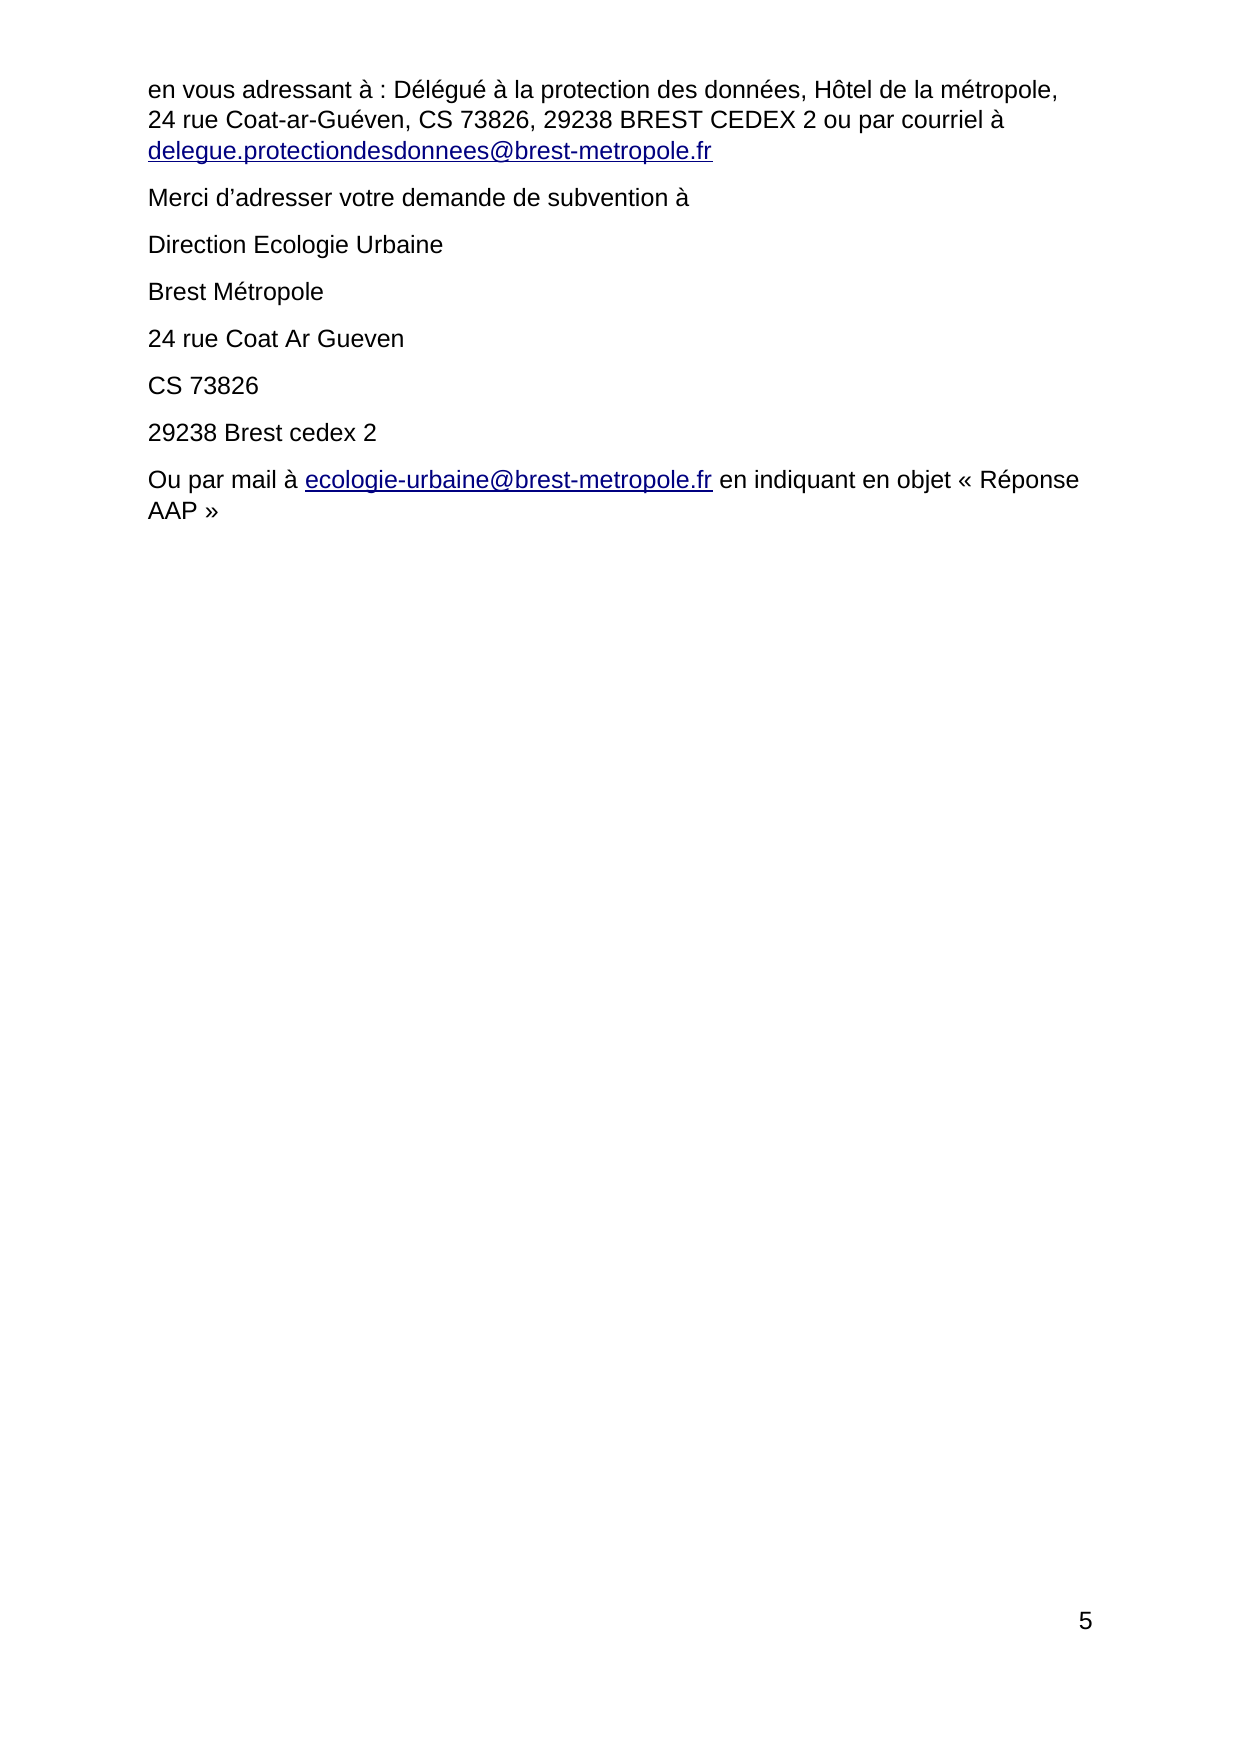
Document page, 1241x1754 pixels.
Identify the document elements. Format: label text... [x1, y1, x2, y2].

text Direction Ecologie Urbaine [148, 230, 1093, 259]
text en vous adressant à : Délégué à la protection des données, Hôtel de la métropole, 24 rue Coat-ar-Guéven, CS 73826, 29238 BREST CEDEX 2 ou par courriel à delegue.protectiondesdonnees@brest-metropole.fr [148, 75, 1093, 164]
text Ou par mail à ecologie-urbaine@brest-metropole.fr en indiquant en objet « Réponse AAP » [148, 465, 1093, 524]
text Brest Métropole [148, 277, 1093, 306]
text 29238 Brest cedex 2 [148, 418, 1093, 447]
text CS 73826 [148, 371, 1093, 400]
text Merci d’adresser votre demande de subvention à [148, 183, 1093, 212]
text 24 rue Coat Ar Gueven [148, 324, 1093, 353]
